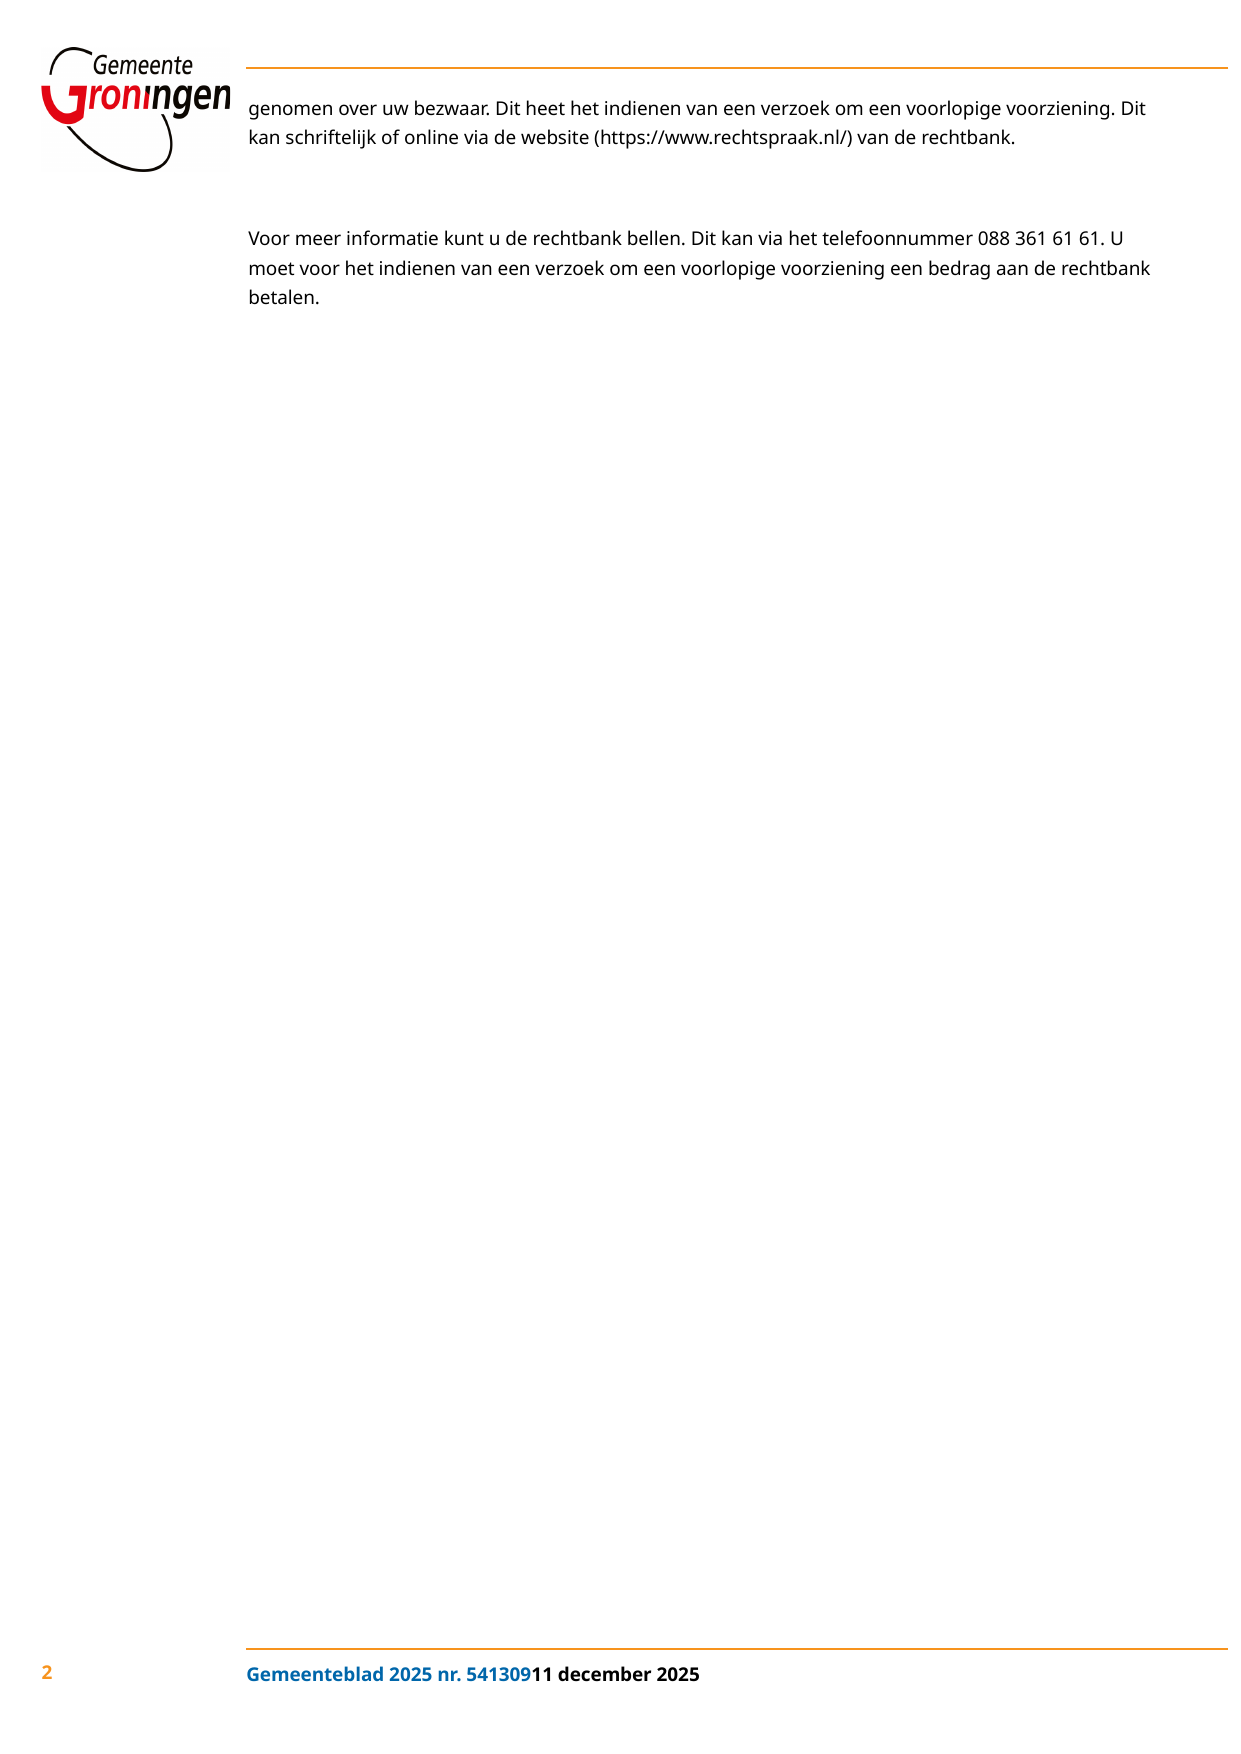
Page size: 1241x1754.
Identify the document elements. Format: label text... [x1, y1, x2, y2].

text genomen over uw bezwaar. Dit heet het indienen van een verzoek om een voorlopige voorziening. Dit kan schriftelijk of online via de website (https://www.rechtspraak.nl/) van de rechtbank. [248, 95, 1152, 150]
text Voor meer informatie kunt u de rechtbank bellen. Dit kan via het telefoonnummer 088 361 61 61. U moet voor het indienen van een verzoek om een voorlopige voorziening een bedrag aan de rechtbank betalen. [248, 225, 1152, 310]
picture [41, 47, 231, 172]
